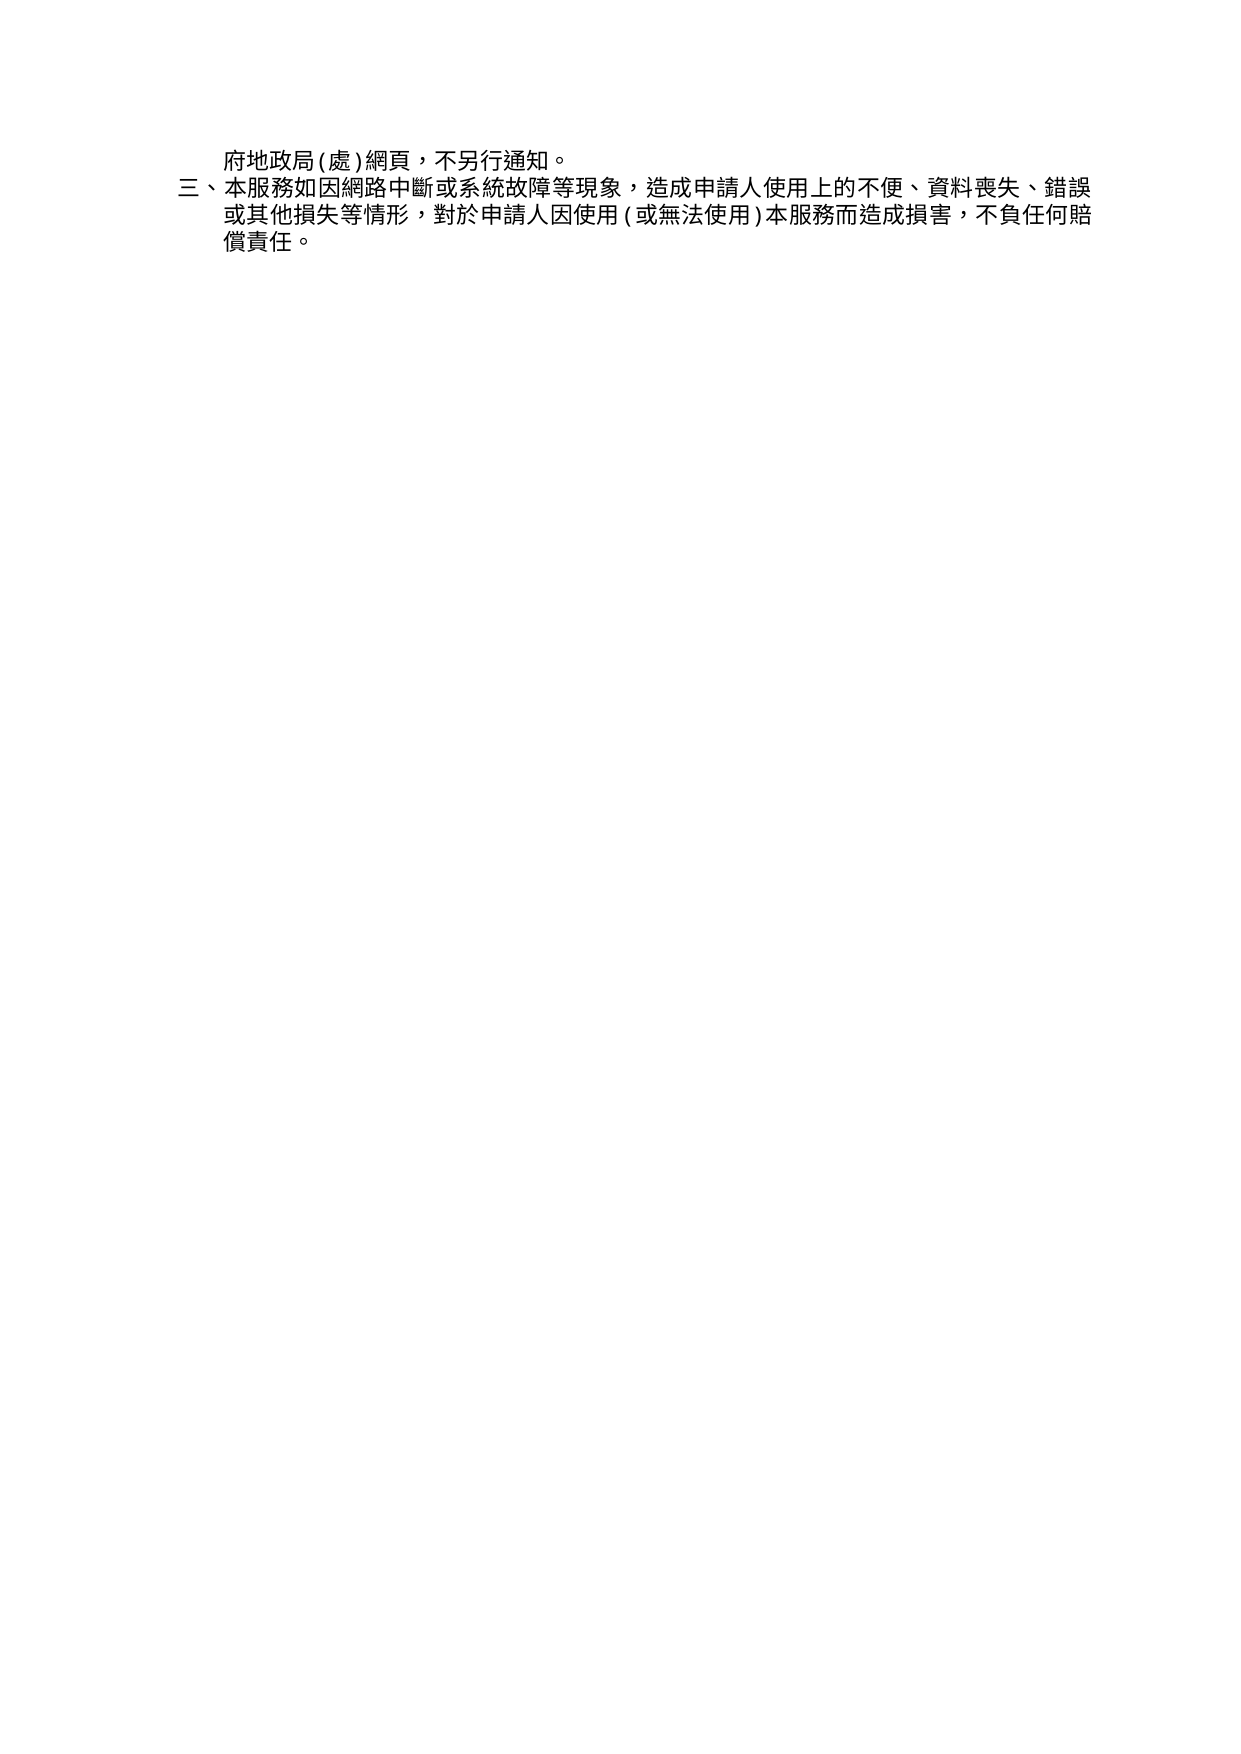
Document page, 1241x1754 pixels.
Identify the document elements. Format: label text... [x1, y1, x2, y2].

text 三、本服務如因網路中斷或系統故障等現象，造成申請人使用上的不便、資料喪失、錯誤或其他損失等情形，對於申請人因使用(或無法使用)本服務而造成損害，不負任何賠償責任。 [177, 175, 1092, 256]
text 府地政局(處)網頁，不另行通知。 [177, 148, 1092, 175]
